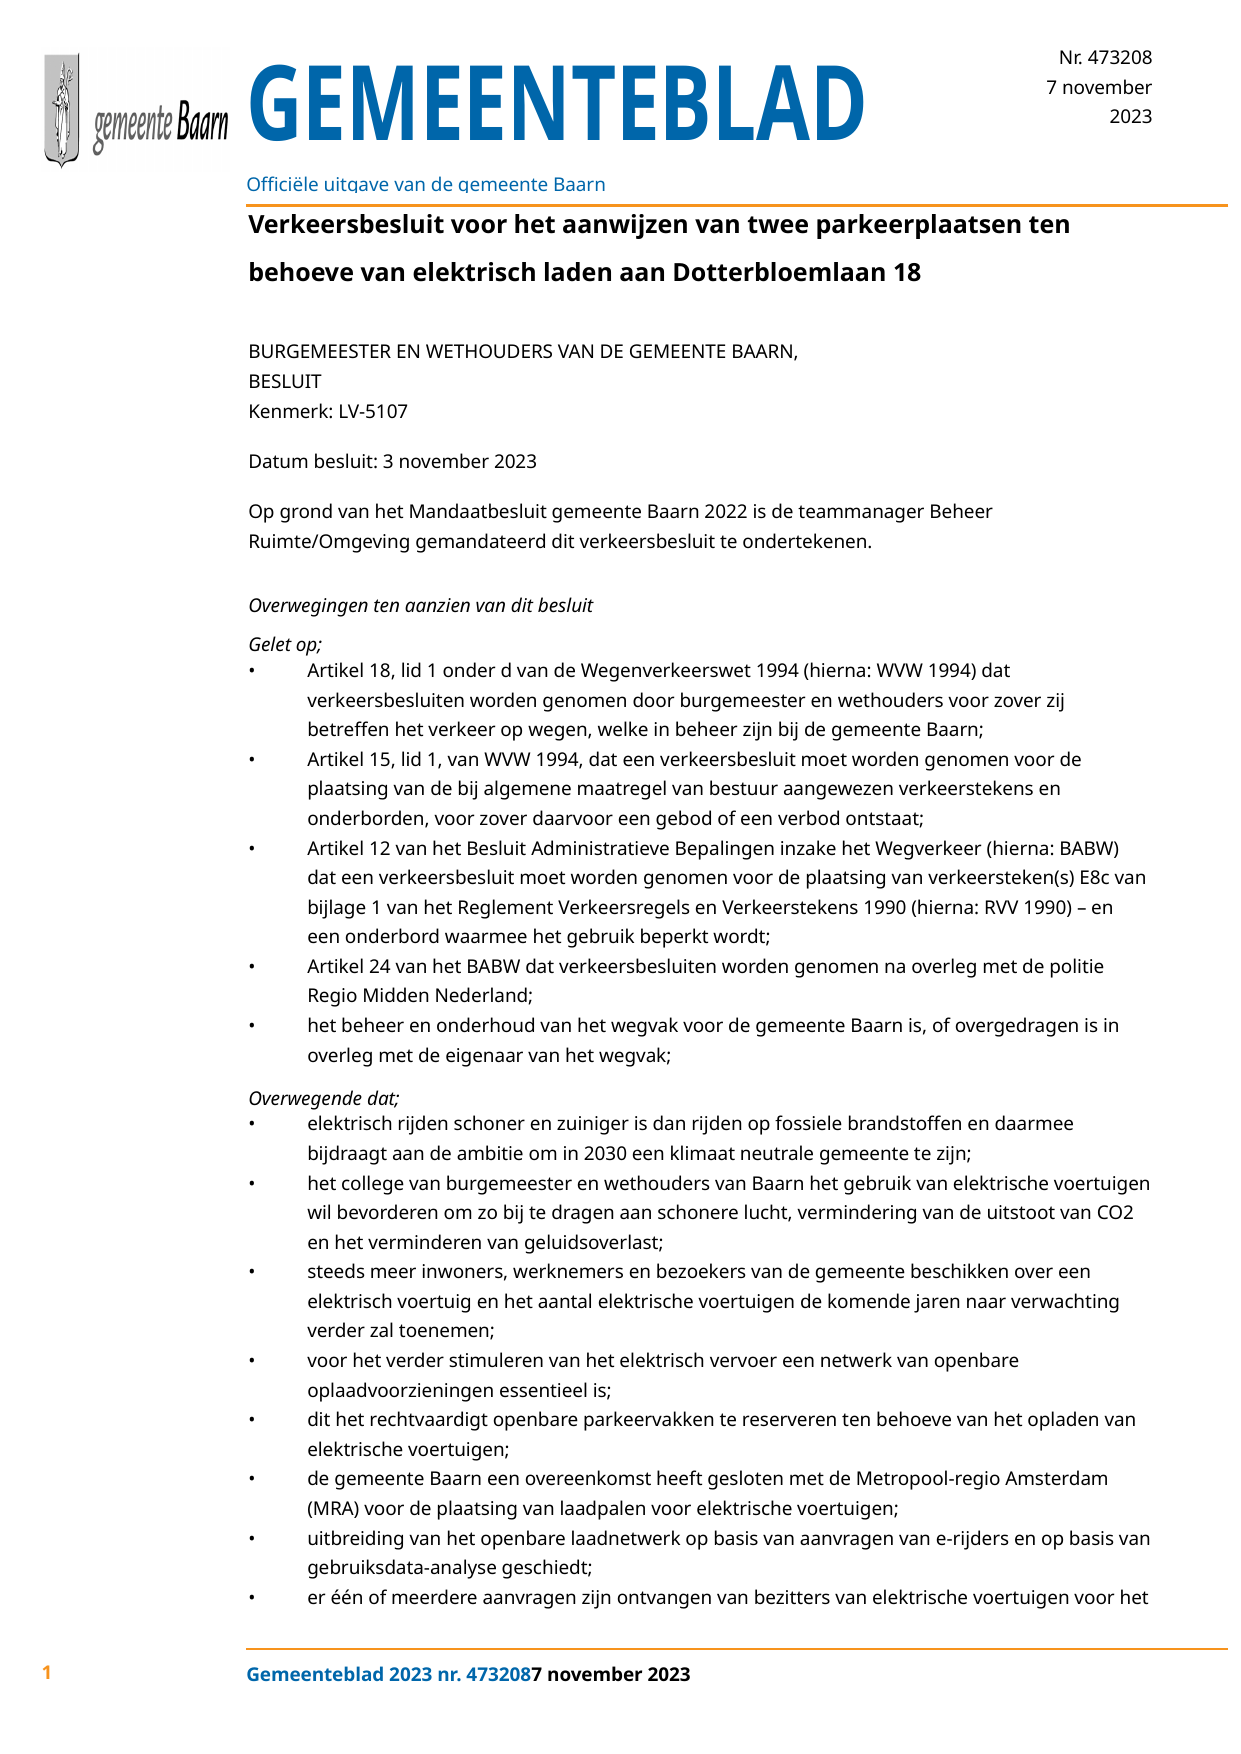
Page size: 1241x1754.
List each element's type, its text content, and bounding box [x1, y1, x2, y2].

list Artikel 18, lid 1 onder d van de Wegenverkeerswet 1994 (hierna: WVW 1994) dat verkeersbesluiten worden genomen door burgemeester en wethouders voor zover zij betreffen het verkeer op wegen, welke in beheer zijn bij de gemeente Baarn; [248, 657, 1152, 742]
text BESLUIT [248, 368, 1152, 394]
text Overwegingen ten aanzien van dit besluit [248, 592, 1152, 618]
list het beheer en onderhoud van het wegvak voor de gemeente Baarn is, of overgedragen is in overleg met de eigenaar van het wegvak; [248, 1012, 1152, 1067]
list elektrisch rijden schoner en zuiniger is dan rijden op fossiele brandstoffen en daarmee bijdraagt aan de ambitie om in 2030 een klimaat neutrale gemeente te zijn; [248, 1111, 1152, 1166]
text Kenmerk: LV-5107 [248, 398, 1152, 423]
list Artikel 12 van het Besluit Administratieve Bepalingen inzake het Wegverkeer (hierna: BABW) dat een verkeersbesluit moet worden genomen voor de plaatsing van verkeersteken(s) E8c van bijlage 1 van het Reglement Verkeersregels en Verkeerstekens 1990 (hierna: RVV 1990) – en een onderbord waarmee het gebruik beperkt wordt; [248, 835, 1152, 949]
text BURGEMEESTER EN WETHOUDERS VAN DE GEMEENTE BAARN, [248, 339, 1152, 364]
list steeds meer inwoners, werknemers en bezoekers van de gemeente beschikken over een elektrisch voertuig en het aantal elektrische voertuigen de komende jaren naar verwachting verder zal toenemen; [248, 1258, 1152, 1343]
text Overwegende dat; [248, 1085, 1152, 1111]
list Artikel 24 van het BABW dat verkeersbesluiten worden genomen na overleg met de politie Regio Midden Nederland; [248, 953, 1152, 1008]
text Verkeersbesluit voor het aanwijzen van twee parkeerplaatsen ten behoeve van elektrisch laden aan Dotterbloemlaan 18 [248, 207, 1152, 288]
list voor het verder stimuleren van het elektrisch vervoer een netwerk van openbare oplaadvoorzieningen essentieel is; [248, 1347, 1152, 1403]
list er één of meerdere aanvragen zijn ontvangen van bezitters van elektrische voertuigen voor het [248, 1584, 1152, 1610]
text Gelet op; [248, 631, 1152, 657]
list dit het rechtvaardigt openbare parkeervakken te reserveren ten behoeve van het opladen van elektrische voertuigen; [248, 1406, 1152, 1462]
list Artikel 15, lid 1, van WVW 1994, dat een verkeersbesluit moet worden genomen voor de plaatsing van de bij algemene maatregel van bestuur aangewezen verkeerstekens en onderborden, voor zover daarvoor een gebod of een verbod ontstaat; [248, 746, 1152, 831]
list uitbreiding van het openbare laadnetwerk op basis van aanvragen van e-rijders en op basis van gebruiksdata-analyse geschiedt; [248, 1525, 1152, 1580]
text Op grond van het Mandaatbesluit gemeente Baarn 2022 is de teammanager Beheer Ruimte/Omgeving gemandateerd dit verkeersbesluit te ondertekenen. [248, 499, 1152, 554]
list de gemeente Baarn een overeenkomst heeft gesloten met de Metropool-regio Amsterdam (MRA) voor de plaatsing van laadpalen voor elektrische voertuigen; [248, 1466, 1152, 1521]
picture [41, 47, 231, 172]
text Datum besluit: 3 november 2023 [248, 448, 1152, 474]
list het college van burgemeester en wethouders van Baarn het gebruik van elektrische voertuigen wil bevorderen om zo bij te dragen aan schonere lucht, vermindering van de uitstoot van CO2 en het verminderen van geluidsoverlast; [248, 1170, 1152, 1255]
